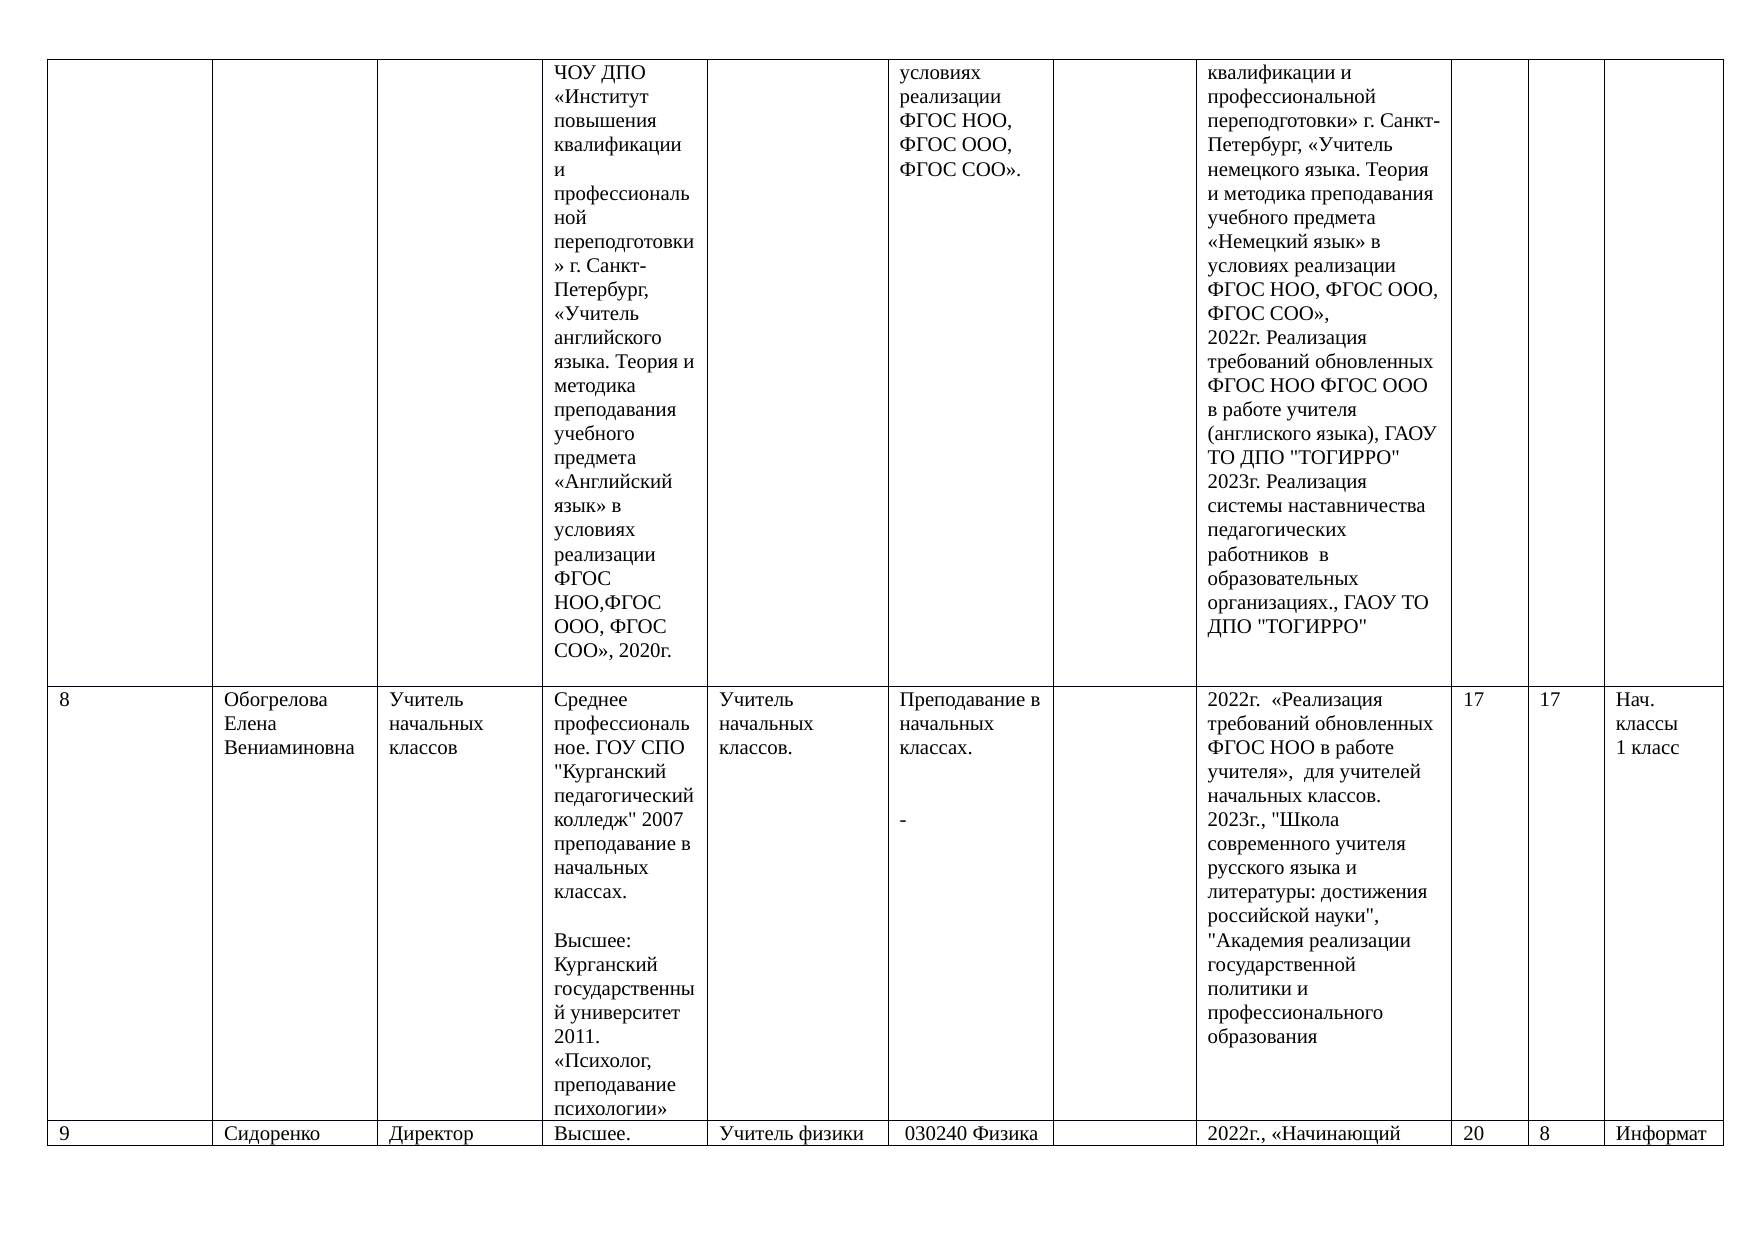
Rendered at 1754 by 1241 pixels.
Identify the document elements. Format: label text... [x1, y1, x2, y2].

table_cell [708, 60, 888, 686]
table_cell Учитель физики [708, 1121, 888, 1145]
table_cell 17 [1529, 687, 1604, 1120]
table_cell 2022г. «Реализация требований обновленных ФГОС НОО в работе учителя», для учителей начальных классов. 2023г., "Школа современного учителя русского языка и литературы: достижения российской науки", "Академия реализации государственной политики и профессионального образования [1197, 687, 1451, 1120]
table_cell Учитель начальных классов. [708, 687, 888, 1120]
table_cell 8 [1529, 1121, 1604, 1145]
table_cell 9 [48, 1121, 212, 1145]
table_cell [1054, 1121, 1196, 1145]
table_cell Преподавание в начальных классах. - [889, 687, 1053, 1120]
table_cell 17 [1452, 687, 1528, 1120]
table_cell [378, 60, 542, 686]
table_cell ЧОУ ДПО «Институт повышения квалификации и профессиональной переподготовки» г. Санкт-Петербург, «Учитель английского языка. Теория и методика преподавания учебного предмета «Английский язык» в условиях реализации ФГОС НОО,ФГОС ООО, ФГОС СОО», 2020г. [543, 60, 707, 686]
table_cell 20 [1452, 1121, 1528, 1145]
table_cell Нач. классы 1 класс [1605, 687, 1723, 1120]
table_cell условиях реализации ФГОС НОО, ФГОС ООО, ФГОС СОО». [889, 60, 1053, 686]
table_cell Директор [378, 1121, 542, 1145]
table_cell [1452, 60, 1528, 686]
table_cell [48, 60, 212, 686]
table_cell Информат [1605, 1121, 1723, 1145]
table_cell [1054, 60, 1196, 686]
table_cell Обогрелова Елена Вениаминовна [213, 687, 377, 1120]
table_cell Учитель начальных классов [378, 687, 542, 1120]
table_cell 8 [48, 687, 212, 1120]
table_cell [1054, 687, 1196, 1120]
table_cell квалификации и профессиональной переподготовки» г. Санкт-Петербург, «Учитель немецкого языка. Теория и методика преподавания учебного предмета «Немецкий язык» в условиях реализации ФГОС НОО, ФГОС ООО, ФГОС СОО», 2022г. Реализация требований обновленных ФГОС НОО ФГОС ООО в работе учителя (англиского языка), ГАОУ ТО ДПО "ТОГИРРО" 2023г. Реализация системы наставничества педагогических работников в образовательных организациях., ГАОУ ТО ДПО "ТОГИРРО" [1197, 60, 1451, 686]
table_cell [213, 60, 377, 686]
table_cell Среднее профессиональное. ГОУ СПО "Курганский педагогический колледж" 2007 преподавание в начальных классах. Высшее: Курганский государственный университет 2011. «Психолог, преподавание психологии» [543, 687, 707, 1120]
table_cell 030240 Физика [889, 1121, 1053, 1145]
table_cell [1529, 60, 1604, 686]
table_cell 2022г., «Начинающий [1197, 1121, 1451, 1145]
table_cell Высшее. [543, 1121, 707, 1145]
table_cell Сидоренко [213, 1121, 377, 1145]
table_cell [1605, 60, 1723, 686]
